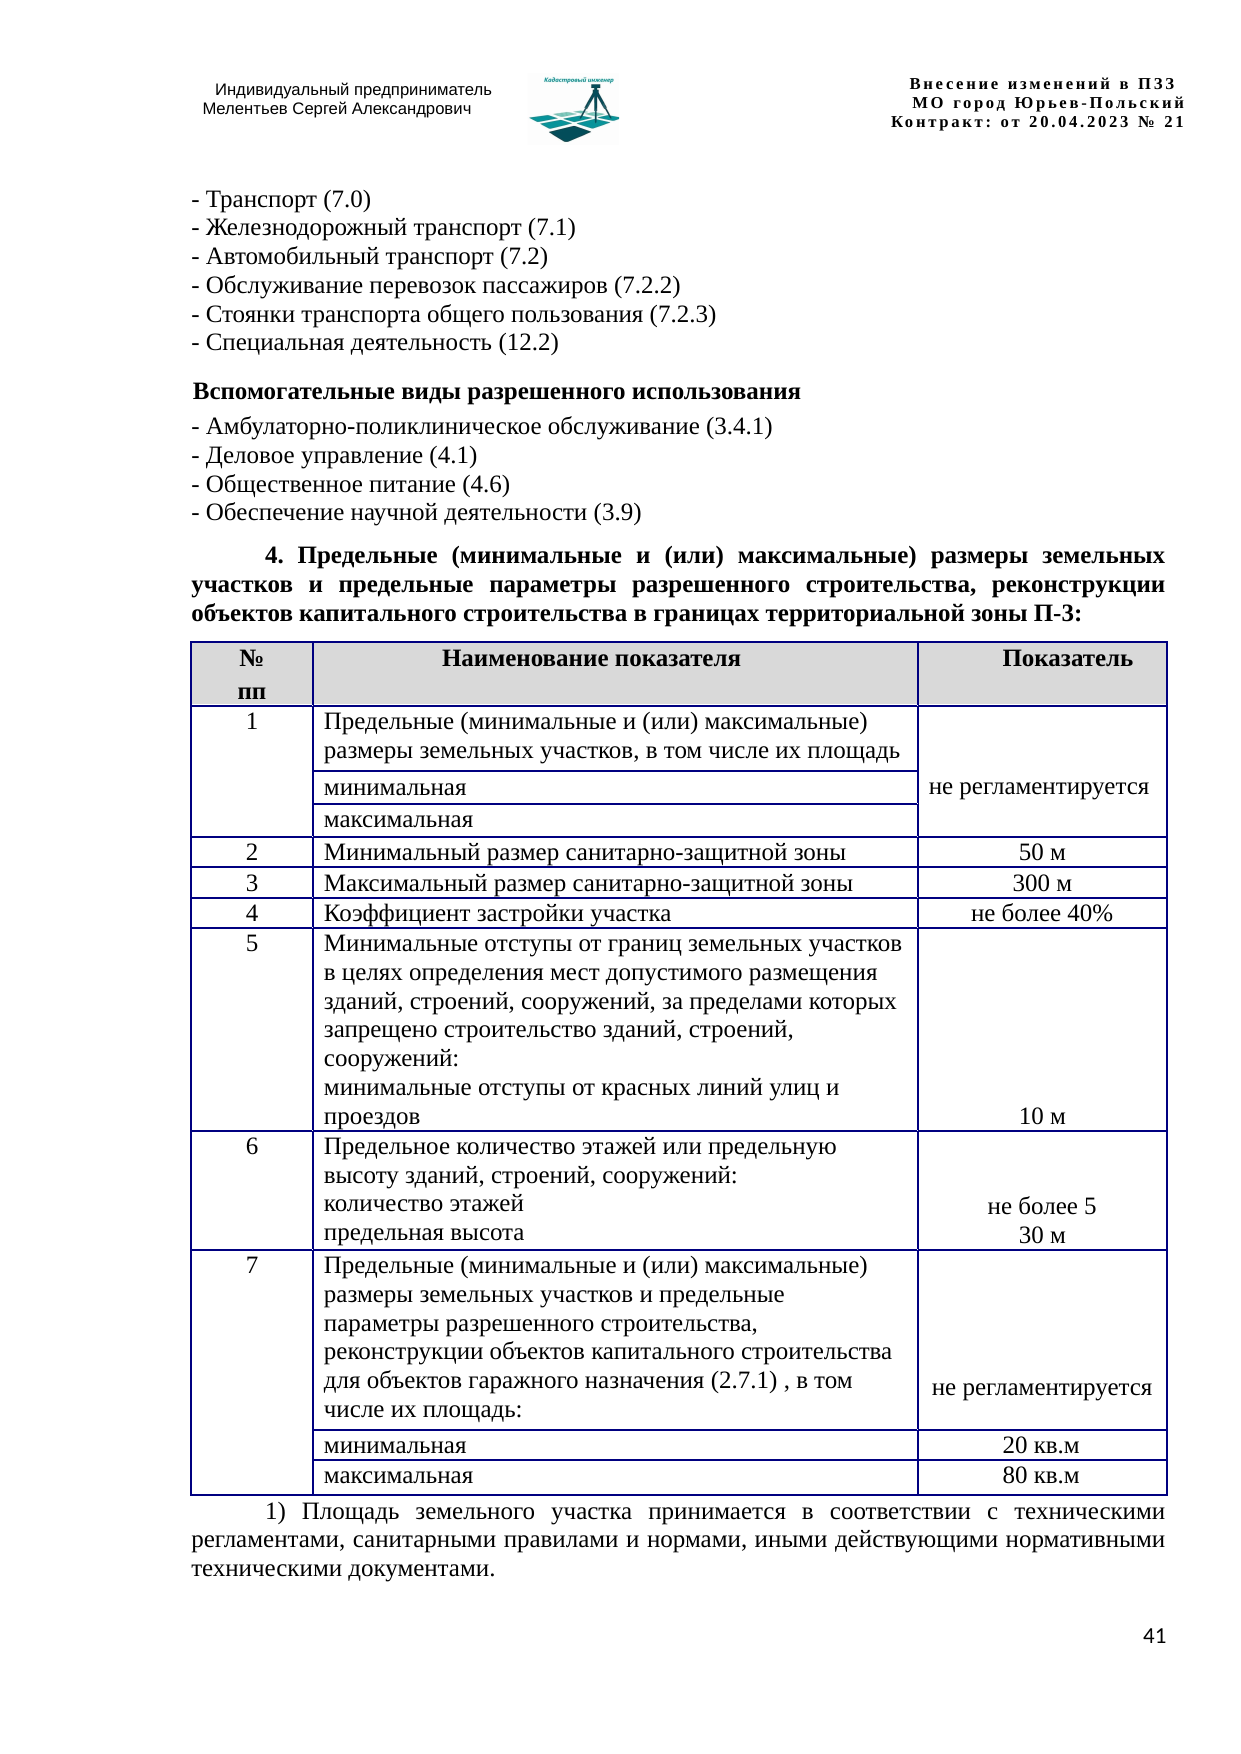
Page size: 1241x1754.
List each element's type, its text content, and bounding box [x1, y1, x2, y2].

text - Обслуживание перевозок пассажиров (7.2.2) [191, 270, 1166, 299]
table_cell 3 [192, 868, 312, 896]
text 4. Предельные (минимальные и (или) максимальные) размеры земельных участков и предельные параметры разрешенного строительства, реконструкции объектов капитального строительства в границах территориальной зоны П-3: [191, 541, 1166, 627]
table_cell 300 м [919, 868, 1166, 896]
table_cell минимальная [314, 1431, 917, 1459]
table_cell Предельные (минимальные и (или) максимальные) размеры земельных участков, в том числе их площадь [314, 707, 917, 770]
table_header Наименование показателя [314, 643, 917, 704]
table_header № пп [192, 643, 312, 704]
text - Автомобильный транспорт (7.2) [191, 241, 1166, 270]
table_cell Предельное количество этажей или предельную высоту зданий, строений, сооружений: количество этажей предельная высота [314, 1132, 917, 1249]
table_header Показатель [919, 643, 1166, 704]
table_cell максимальная [314, 1461, 917, 1494]
table_cell 4 [192, 899, 312, 927]
table_cell Максимальный размер санитарно-защитной зоны [314, 868, 917, 896]
table_cell не более 5 30 м [919, 1132, 1166, 1249]
table_cell 50 м [919, 838, 1166, 866]
table_cell 2 [192, 838, 312, 866]
table_cell минимальная [314, 772, 917, 803]
table_cell Предельные (минимальные и (или) максимальные) размеры земельных участков и предельные параметры разрешенного строительства, реконструкции объектов капитального строительства для объектов гаражного назначения (2.7.1) , в том числе их площадь: [314, 1251, 917, 1429]
table_cell не более 40% [919, 899, 1166, 927]
table_cell 20 кв.м [919, 1431, 1166, 1459]
picture [527, 73, 620, 145]
text - Транспорт (7.0) [191, 184, 1166, 212]
text - Амбулаторно-поликлиническое обслуживание (3.4.1) [191, 411, 1166, 440]
text - Общественное питание (4.6) [191, 469, 1166, 497]
text Вспомогательные виды разрешенного использования [193, 376, 1166, 405]
text - Деловое управление (4.1) [191, 440, 1166, 469]
table_cell Коэффициент застройки участка [314, 899, 917, 927]
text - Железнодорожный транспорт (7.1) [191, 212, 1166, 241]
text - Обеспечение научной деятельности (3.9) [191, 497, 1166, 526]
table_cell не регламентируется [919, 707, 1166, 836]
table_cell 5 [192, 929, 312, 1129]
table_cell Минимальные отступы от границ земельных участков в целях определения мест допустимого размещения зданий, строений, сооружений, за пределами которых запрещено строительство зданий, строений, сооружений: минимальные отступы от красных линий улиц и проездов [314, 929, 917, 1129]
table_cell 6 [192, 1132, 312, 1249]
table_cell Минимальный размер санитарно-защитной зоны [314, 838, 917, 866]
table_cell максимальная [314, 805, 917, 836]
text - Специальная деятельность (12.2) [191, 327, 1166, 356]
table_cell 7 [192, 1251, 312, 1494]
table_cell 80 кв.м [919, 1461, 1166, 1494]
text 1) Площадь земельного участка принимается в соответствии с техническими регламентами, санитарными правилами и нормами, иными действующими нормативными техническими документами. [191, 1496, 1166, 1582]
table_cell 10 м [919, 929, 1166, 1129]
text - Стоянки транспорта общего пользования (7.2.3) [191, 299, 1166, 327]
table_cell 1 [192, 707, 312, 836]
table_cell не регламентируется [919, 1251, 1166, 1429]
